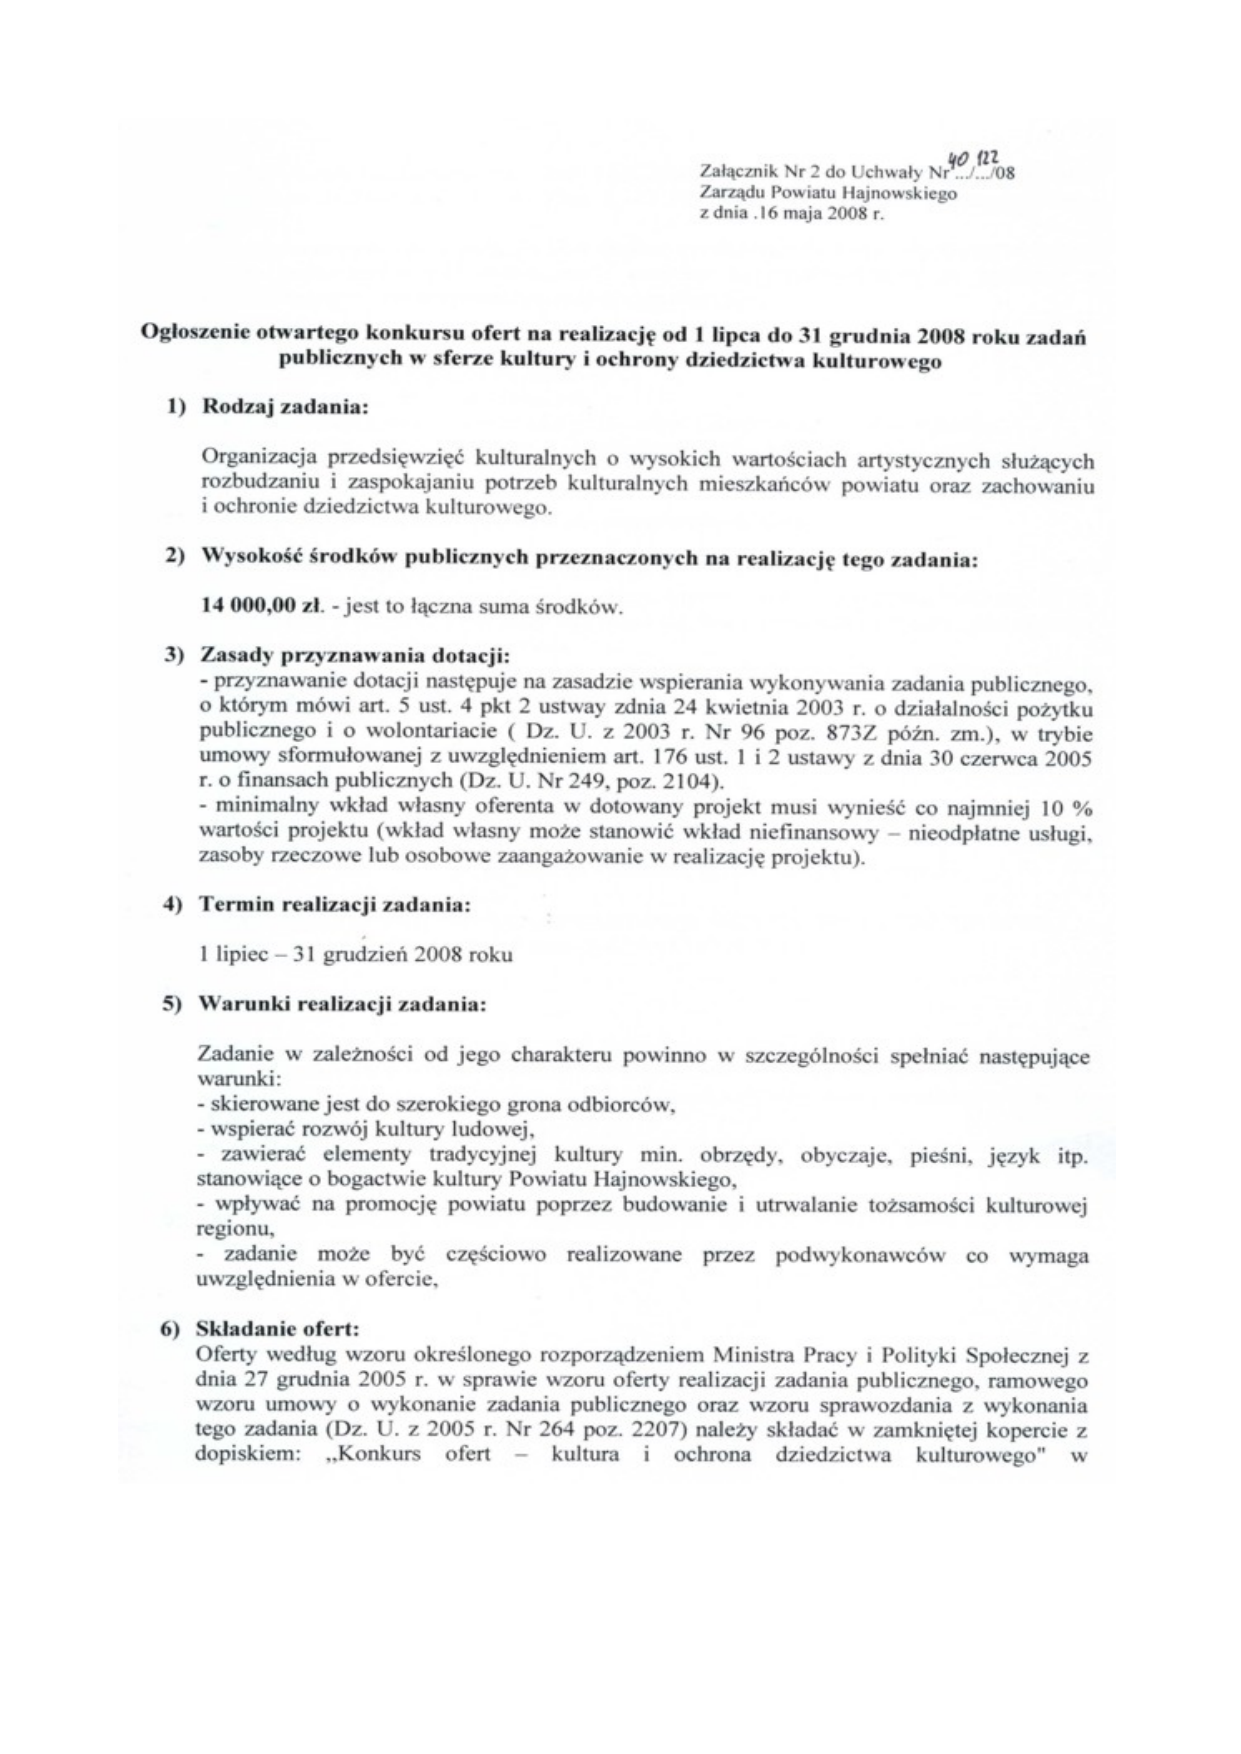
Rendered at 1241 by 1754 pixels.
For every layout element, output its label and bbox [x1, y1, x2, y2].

picture [118, 118, 1116, 1484]
